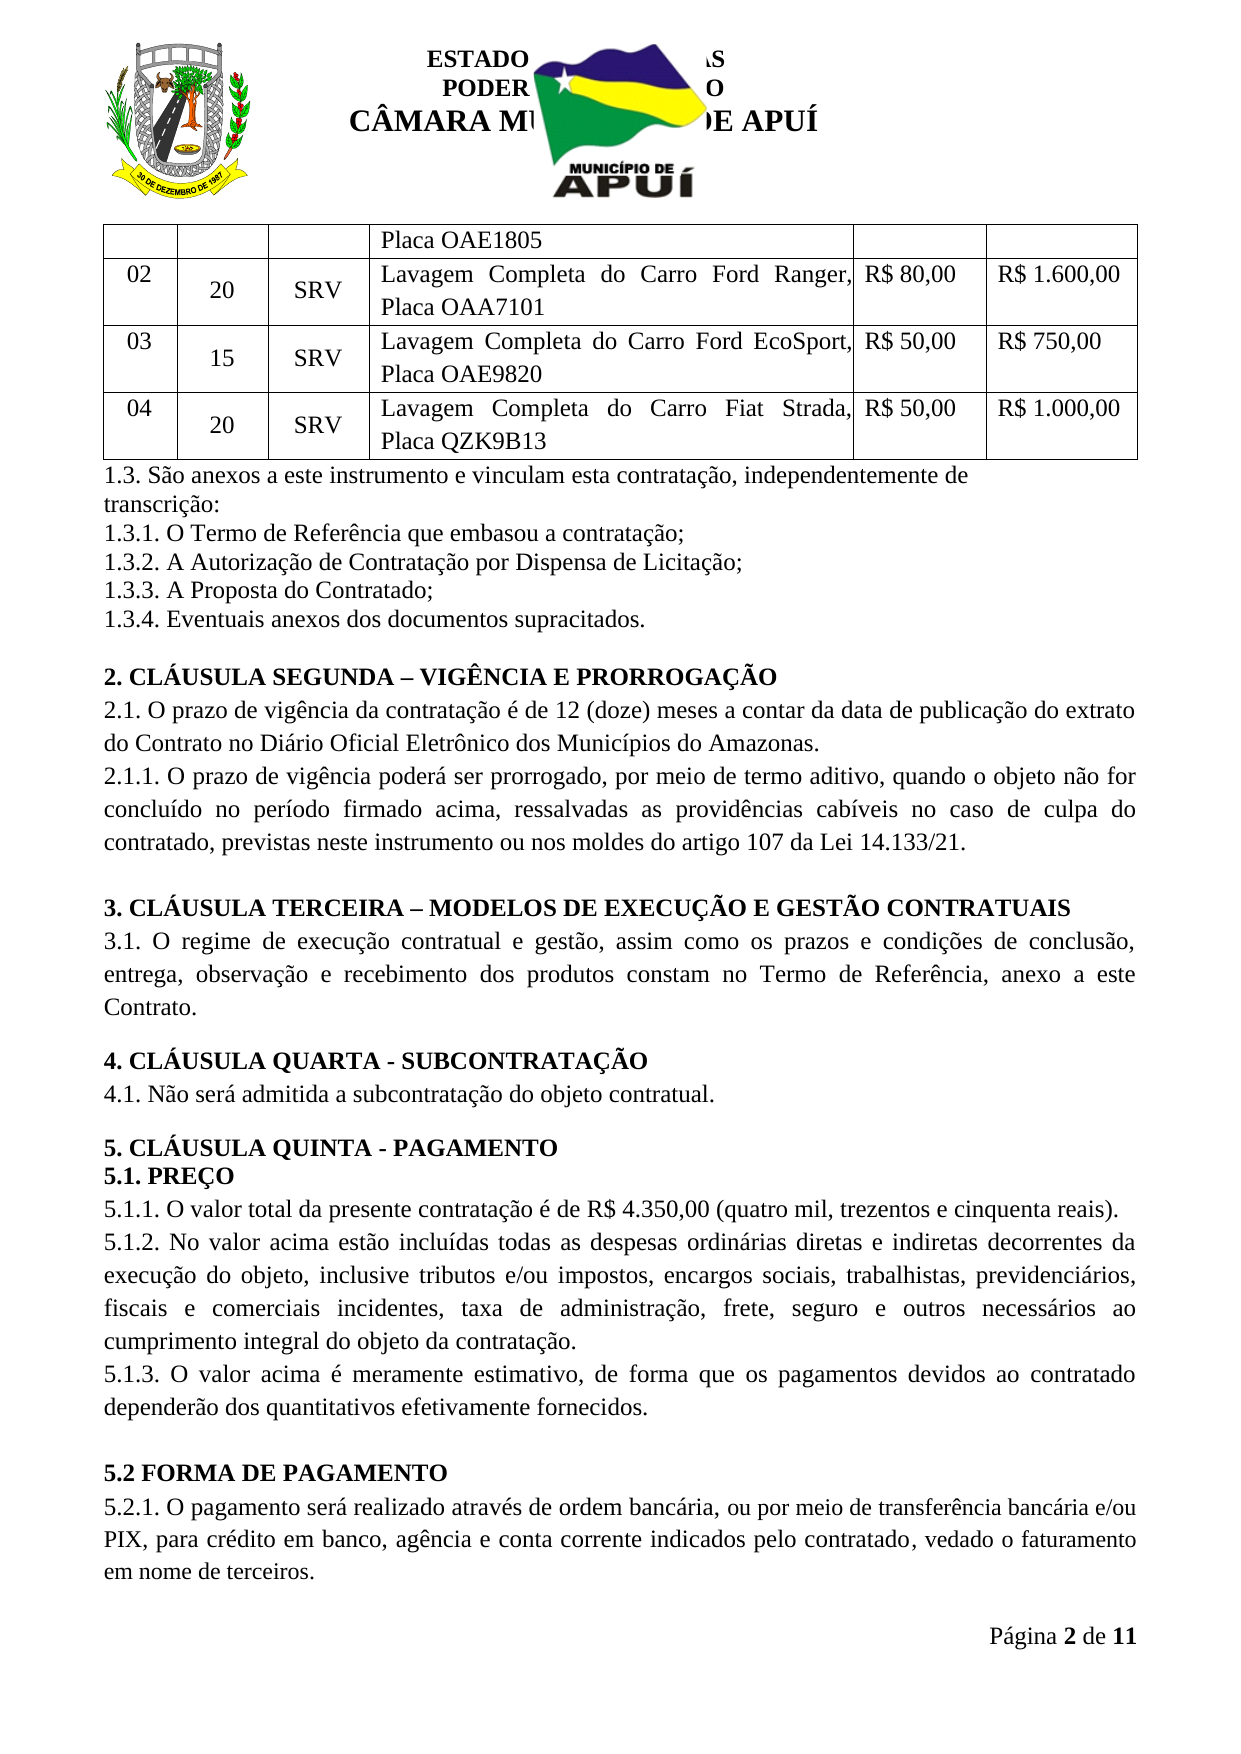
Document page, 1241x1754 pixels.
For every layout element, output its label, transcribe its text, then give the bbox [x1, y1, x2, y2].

table_cell [854, 225, 986, 258]
table_cell R$ 1.600,00 [987, 259, 1137, 325]
table_cell SRV [269, 259, 369, 325]
text 5.2.1. O pagamento será realizado através de ordem bancária, ou por meio de transferência bancária e/ou PIX, para crédito em banco, agência e conta corrente indicados pelo contratado, vedado o faturamento em nome de terceiros. [103, 1492, 1137, 1585]
text 4.1. Não será admitida a subcontratação do objeto contratual. [103, 1079, 1137, 1107]
text 1.3.2. A Autorização de Contratação por Dispensa de Licitação; [103, 547, 1137, 575]
text 1.3. São anexos a este instrumento e vinculam esta contratação, independentemente de [103, 460, 1137, 489]
table_cell Lavagem Completa do Carro Fiat Strada, Placa QZK9B13 [370, 393, 853, 459]
table_cell R$ 1.000,00 [987, 393, 1137, 459]
text 2.1. O prazo de vigência da contratação é de 12 (doze) meses a contar da data de publicação do extrato do Contrato no Diário Oficial Eletrônico dos Municípios do Amazonas. [103, 695, 1137, 756]
text 5.1.2. No valor acima estão incluídas todas as despesas ordinárias diretas e indiretas decorrentes da execução do objeto, inclusive tributos e/ou impostos, encargos sociais, trabalhistas, previdenciários, fiscais e comerciais incidentes, taxa de administração, frete, seguro e outros necessários ao cumprimento integral do objeto da contratação. [103, 1227, 1137, 1355]
table_cell Lavagem Completa do Carro Ford Ranger, Placa OAA7101 [370, 259, 853, 325]
table_cell SRV [269, 393, 369, 459]
table_cell SRV [269, 326, 369, 392]
table_cell Placa OAE1805 [370, 225, 853, 258]
text 4. CLÁUSULA QUARTA - SUBCONTRATAÇÃO [103, 1046, 1137, 1074]
table_cell 20 [178, 393, 268, 459]
text 3. CLÁUSULA TERCEIRA – MODELOS DE EXECUÇÃO E GESTÃO CONTRATUAIS [103, 893, 1137, 922]
table_cell 15 [178, 326, 268, 392]
table_cell R$ 50,00 [854, 393, 986, 459]
text 5. CLÁUSULA QUINTA - PAGAMENTO [103, 1133, 1137, 1161]
text 3.1. O regime de execução contratual e gestão, assim como os prazos e condições de conclusão, entrega, observação e recebimento dos produtos constam no Termo de Referência, anexo a este Contrato. [103, 926, 1137, 1021]
table_cell [104, 225, 177, 258]
text 2.1.1. O prazo de vigência poderá ser prorrogado, por meio de termo aditivo, quando o objeto não for concluído no período firmado acima, ressalvadas as providências cabíveis no caso de culpa do contratado, previstas neste instrumento ou nos moldes do artigo 107 da Lei 14.133/21. [103, 761, 1137, 856]
table_cell R$ 750,00 [987, 326, 1137, 392]
text 5.2 FORMA DE PAGAMENTO [103, 1458, 1137, 1487]
table_cell [987, 225, 1137, 258]
text transcrição: [103, 489, 1137, 518]
text 1.3.3. A Proposta do Contratado; [103, 575, 1137, 604]
table_cell 03 [104, 326, 177, 392]
table_cell 04 [104, 393, 177, 459]
table_cell R$ 80,00 [854, 259, 986, 325]
table_cell Lavagem Completa do Carro Ford EcoSport, Placa OAE9820 [370, 326, 853, 392]
text 1.3.4. Eventuais anexos dos documentos supracitados. [103, 604, 1137, 633]
table_cell 02 [104, 259, 177, 325]
text 2. CLÁUSULA SEGUNDA – VIGÊNCIA E PRORROGAÇÃO [103, 662, 1137, 690]
text 5.1.1. O valor total da presente contratação é de R$ 4.350,00 (quatro mil, trezentos e cinquenta reais). [103, 1194, 1137, 1223]
table_cell [178, 225, 268, 258]
table_cell [269, 225, 369, 258]
table_cell R$ 50,00 [854, 326, 986, 392]
table_cell 20 [178, 259, 268, 325]
text 5.1.3. O valor acima é meramente estimativo, de forma que os pagamentos devidos ao contratado dependerão dos quantitativos efetivamente fornecidos. [103, 1359, 1137, 1421]
text 1.3.1. O Termo de Referência que embasou a contratação; [103, 518, 1137, 547]
text 5.1. PREÇO [103, 1161, 1137, 1190]
